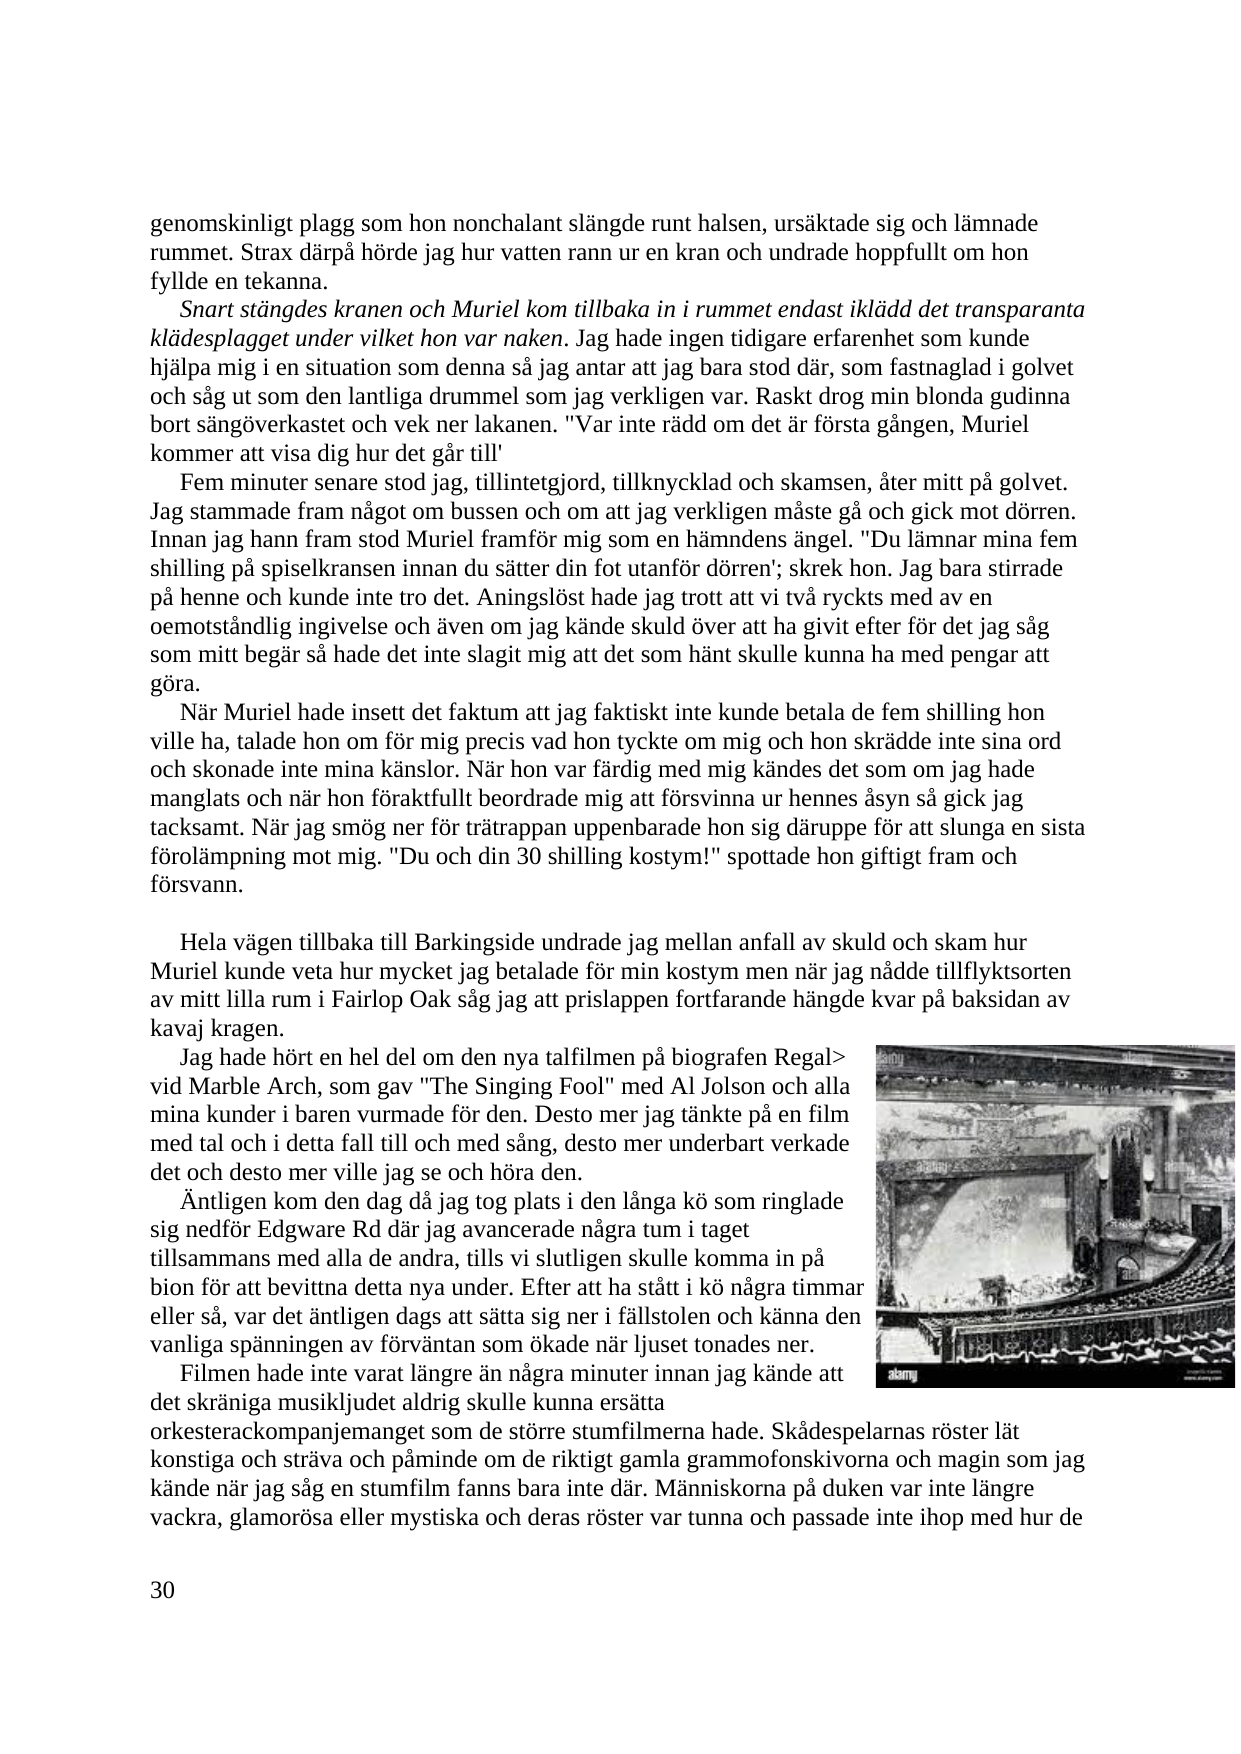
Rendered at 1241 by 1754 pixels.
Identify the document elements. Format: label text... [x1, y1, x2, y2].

text Hela vägen tillbaka till Barkingside undrade jag mellan anfall av skuld och skam hur Muriel kunde veta hur mycket jag betalade för min kostym men när jag nådde tillflyktsorten av mitt lilla rum i Fairlop Oak såg jag att prislappen fortfarande hängde kvar på baksidan av kavaj kragen. [150, 927, 1090, 1042]
text Äntligen kom den dag då jag tog plats i den långa kö som ringlade sig nedför Edgware Rd där jag avancerade några tum i taget tillsammans med alla de andra, tills vi slutligen skulle komma in på bion för att bevittna detta nya under. Efter att ha stått i kö några timmar eller så, var det äntligen dags att sätta sig ner i fällstolen och känna den vanliga spänningen av förväntan som ökade när ljuset tonades ner. [150, 1186, 875, 1358]
picture [875, 1045, 1236, 1388]
text genomskinligt plagg som hon nonchalant slängde runt halsen, ursäktade sig och lämnade rummet. Strax därpå hörde jag hur vatten rann ur en kran och undrade hoppfullt om hon fyllde en tekanna. [150, 208, 1090, 294]
text Snart stängdes kranen och Muriel kom tillbaka in i rummet endast iklädd det transparanta klädesplagget under vilket hon var naken. Jag hade ingen tidigare erfarenhet som kunde hjälpa mig i en situation som denna så jag antar att jag bara stod där, som fastnaglad i golvet och såg ut som den lantliga drummel som jag verkligen var. Raskt drog min blonda gudinna bort sängöverkas­tet och vek ner lakanen. "Var inte rädd om det är första gången, Muriel kommer att visa dig hur det går till' [150, 294, 1090, 467]
text Fem minuter senare stod jag, tillintetgjord, tillknycklad och skamsen, åter mitt på gol­vet. Jag stammade fram något om bussen och om att jag verkligen måste gå och gick mot dörren. Innan jag hann fram stod Muriel framför mig som en hämndens ängel. "Du lämnar mina fem shil­ling på spiselkransen innan du sätter din fot utanför dörren'; skrek hon. Jag bara stirrade på henne och kunde inte tro det. Aningslöst hade jag trott att vi två ryckts med av en oemotståndlig ingivelse och även om jag kände skuld över att ha givit efter för det jag såg som mitt begär så hade det inte slagit mig att det som hänt skulle kunna ha med pengar att göra. [150, 467, 1090, 697]
text Jag hade hört en hel del om den nya talfilmen på biografen Regal> vid Marble Arch, som gav "The Singing Fool" med Al Jol­son och alla mina kunder i baren vurmade för den. Desto mer jag tänkte på en film med tal och i detta fall till och med sång, desto mer underbart verkade det och desto mer ville jag se och höra den. [150, 1042, 1090, 1186]
text När Muriel hade insett det faktum att jag faktiskt inte kunde betala de fem shilling hon ville ha, talade hon om för mig precis vad hon tyckte om mig och hon skrädde inte sina ord och sko­nade inte mina känslor. När hon var färdig med mig kändes det som om jag hade manglats och när hon föraktfullt beordrade mig att försvinna ur hennes åsyn så gick jag tacksamt. När jag smög ner för trätrappan uppenbarade hon sig däruppe för att slunga en sista förolämpning mot mig. "Du och din 30 shilling kostym!" spottade hon giftigt fram och försvann. [150, 697, 1090, 898]
text Filmen hade inte varat längre än några minuter innan jag kände att det skräniga musikljudet aldrig skulle kunna ersätta orkesterackompanjemanget som de större stumfilmerna hade. Skådespelarnas röster lät konstiga och sträva och påminde om de riktigt gamla grammofonskivorna och magin som jag kände när jag såg en stumfilm fanns bara inte där. Människorna på duken var inte längre vackra, glamorösa eller mystiska och deras röster var tunna och passade inte ihop med hur de [150, 1358, 1090, 1531]
